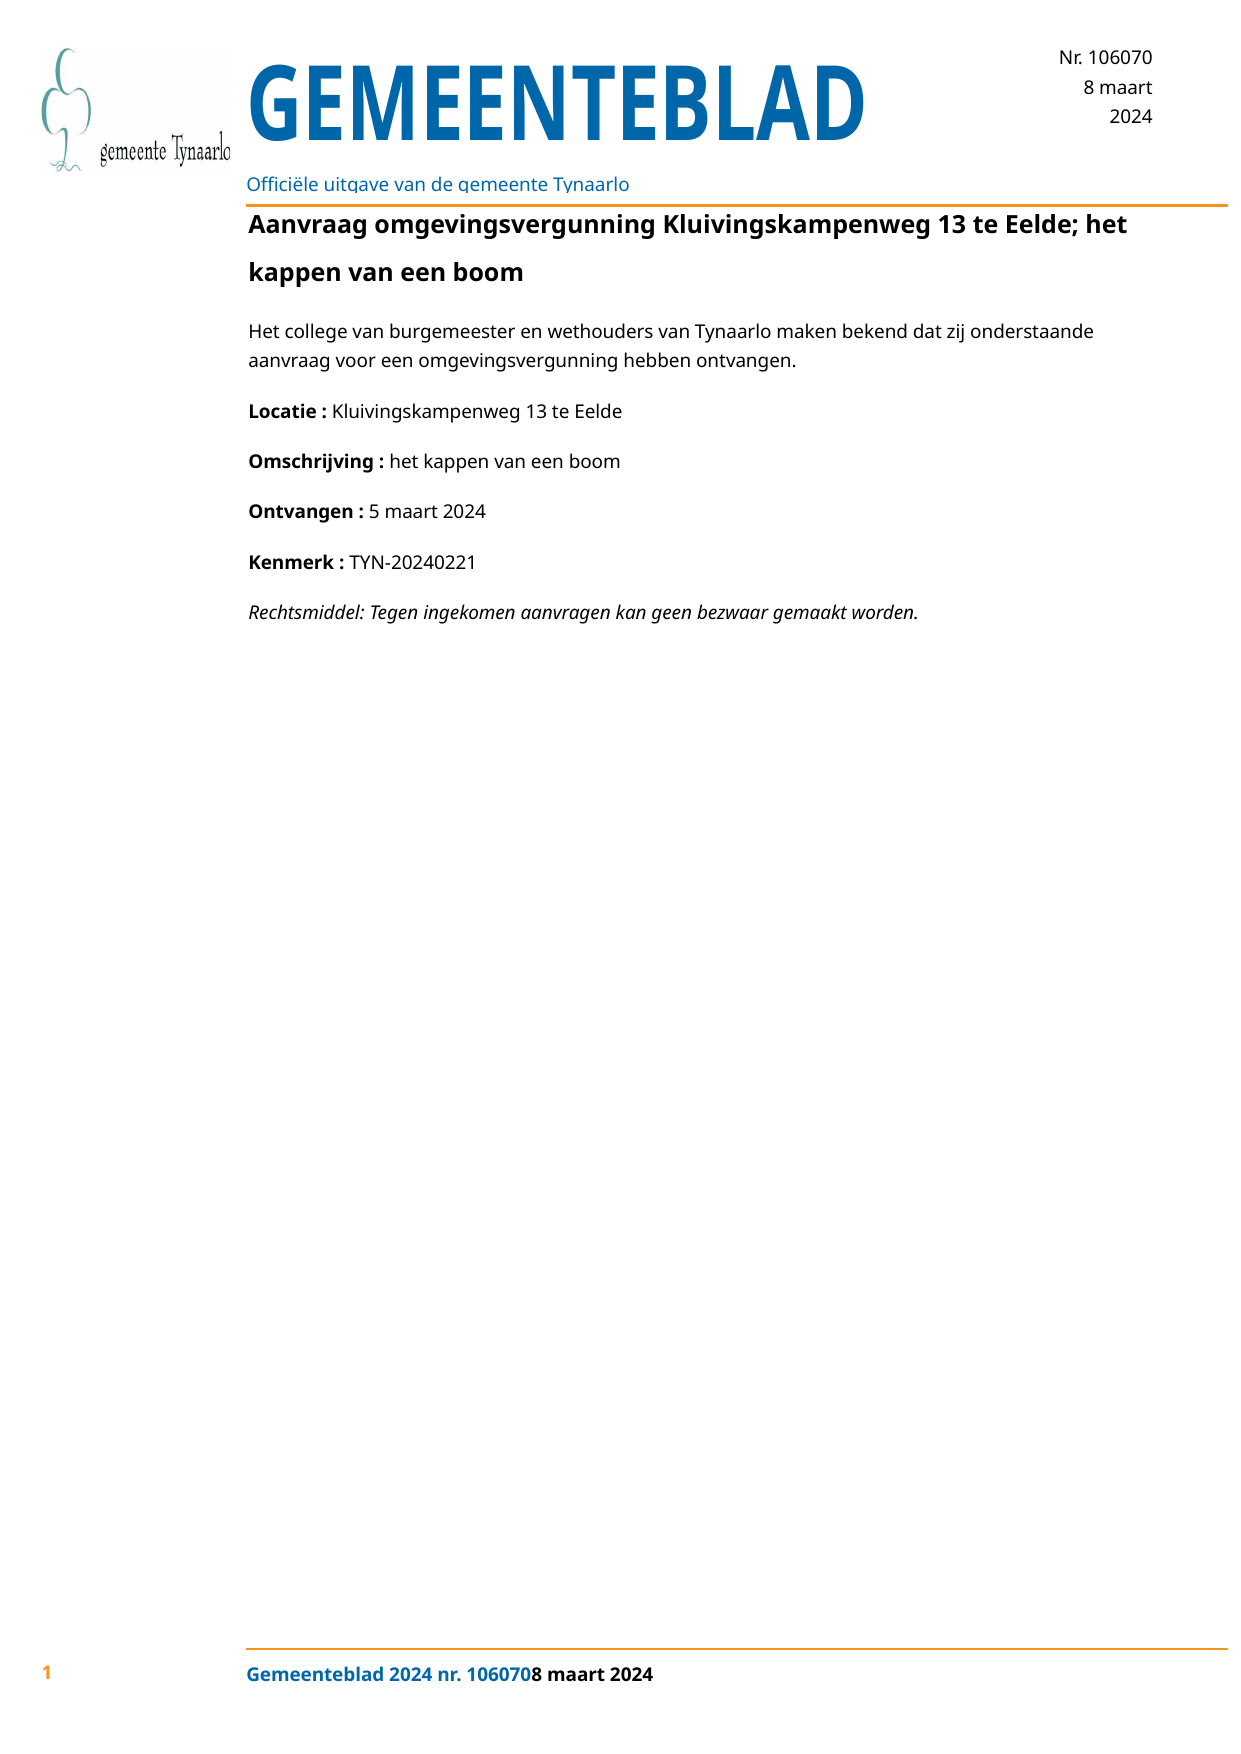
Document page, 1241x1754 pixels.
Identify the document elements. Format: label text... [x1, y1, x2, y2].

text Kenmerk : TYN-20240221 [248, 549, 1152, 575]
picture [41, 47, 231, 172]
text Ontvangen : 5 maart 2024 [248, 499, 1152, 524]
text Locatie : Kluivingskampenweg 13 te Eelde [248, 398, 1152, 424]
text Het college van burgemeester en wethouders van Tynaarlo maken bekend dat zij onderstaande aanvraag voor een omgevingsvergunning hebben ontvangen. [248, 318, 1152, 373]
text Aanvraag omgevingsvergunning Kluivingskampenweg 13 te Eelde; het kappen van een boom [248, 207, 1152, 288]
text Omschrijving : het kappen van een boom [248, 448, 1152, 474]
text Rechtsmiddel: Tegen ingekomen aanvragen kan geen bezwaar gemaakt worden. [248, 599, 1152, 625]
